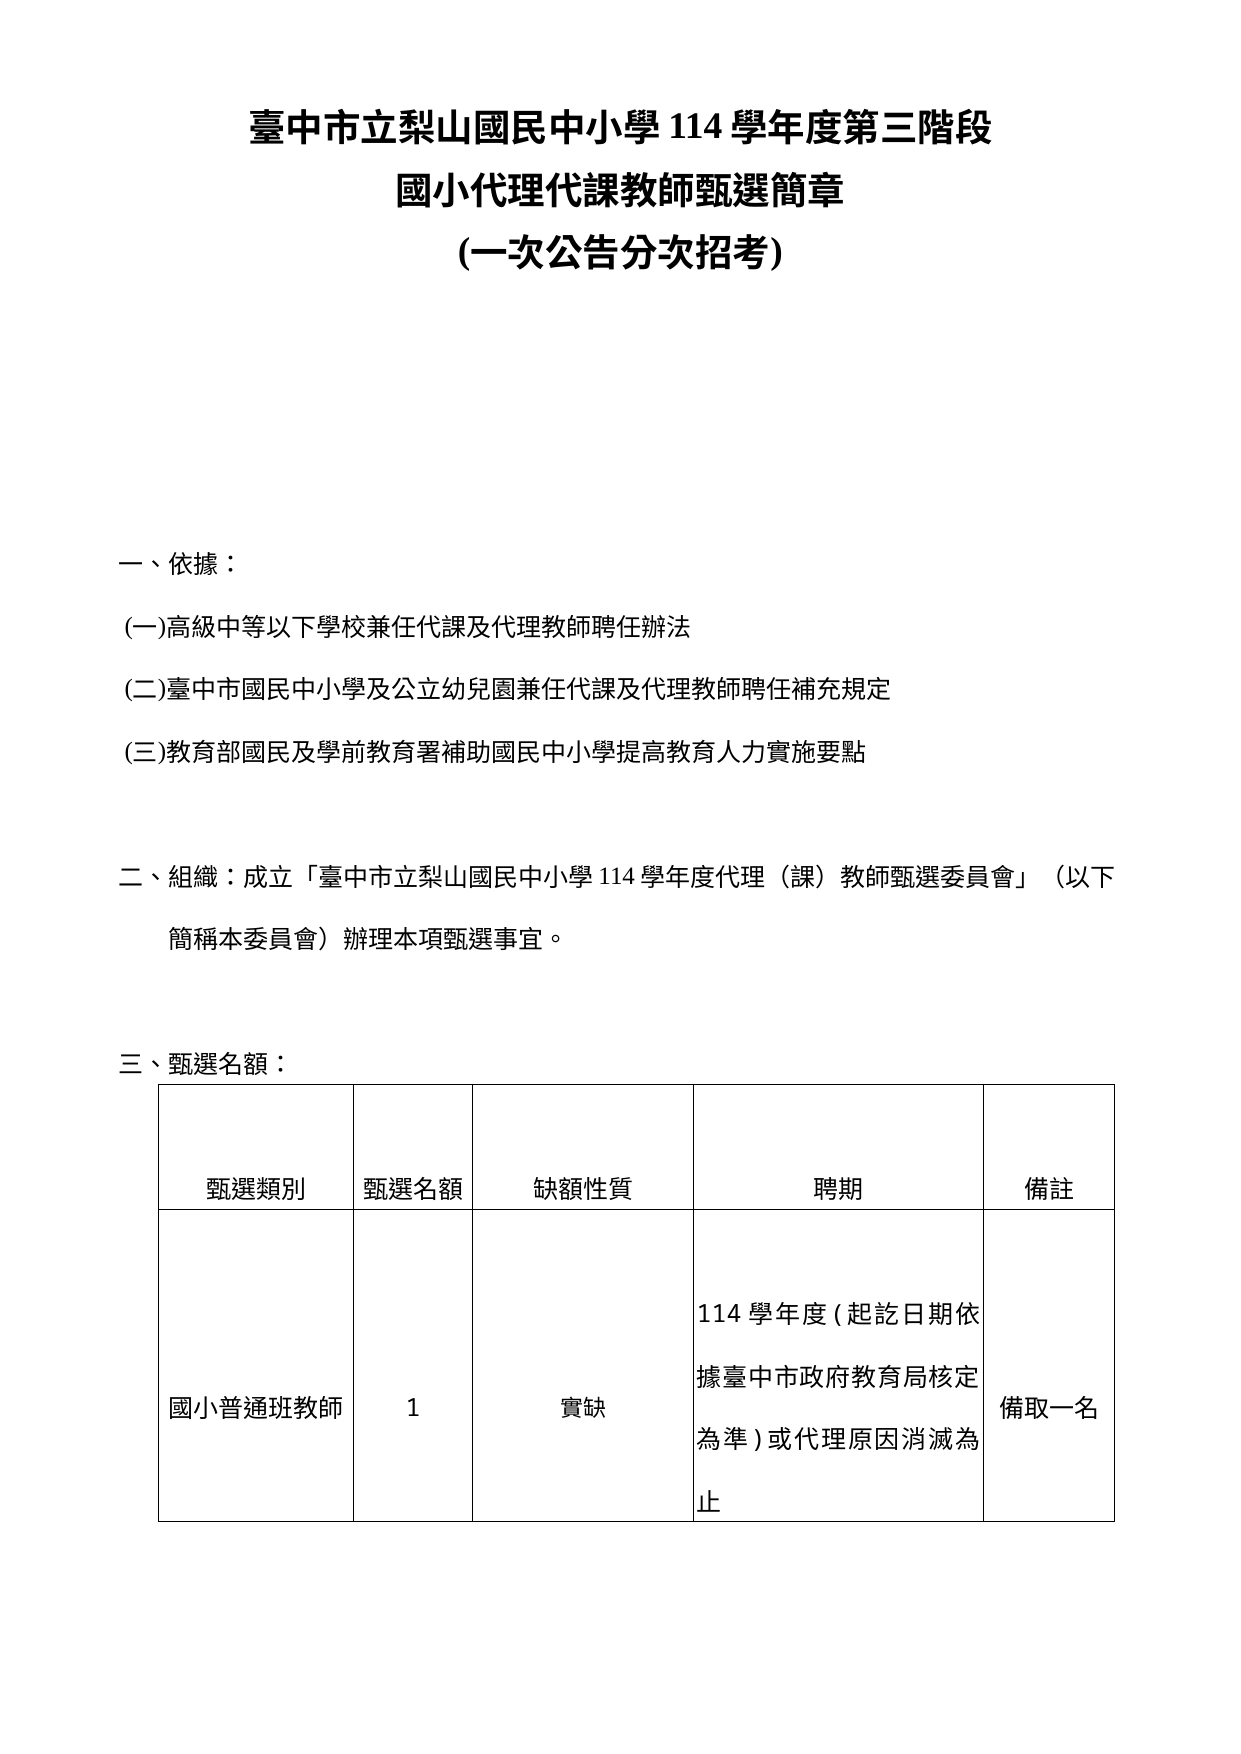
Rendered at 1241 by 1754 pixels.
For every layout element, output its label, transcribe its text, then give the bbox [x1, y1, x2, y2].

table_cell 實缺 [473, 1210, 693, 1521]
table_cell 114學年度(起訖日期依據臺中市政府教育局核定為準)或代理原因消滅為止 [694, 1210, 983, 1521]
table_header 備註 [984, 1085, 1114, 1209]
table_header 缺額性質 [473, 1085, 693, 1209]
table_cell 國小普通班教師 [159, 1210, 353, 1521]
text 臺中市立梨山國民中小學114學年度第三階段 國小代理代課教師甄選簡章 (一次公告分次招考) [118, 84, 1122, 271]
text (三)教育部國民及學前教育署補助國民中小學提高教育人力實施要點 [118, 709, 1122, 771]
text 三、甄選名額： [118, 1021, 1122, 1084]
text (二)臺中市國民中小學及公立幼兒園兼任代課及代理教師聘任補充規定 [118, 646, 1122, 709]
table_header 甄選類別 [159, 1085, 353, 1209]
table_header 聘期 [694, 1085, 983, 1209]
text 二、組織：成立「臺中市立梨山國民中小學114學年度代理（課）教師甄選委員會」（以下簡稱本委員會）辦理本項甄選事宜。 [118, 834, 1122, 959]
text (一)高級中等以下學校兼任代課及代理教師聘任辦法 [118, 584, 1122, 646]
table_cell 1 [354, 1210, 472, 1521]
text 一、依據： [118, 521, 1122, 584]
table_cell 備取一名 [984, 1210, 1114, 1521]
table_header 甄選名額 [354, 1085, 472, 1209]
